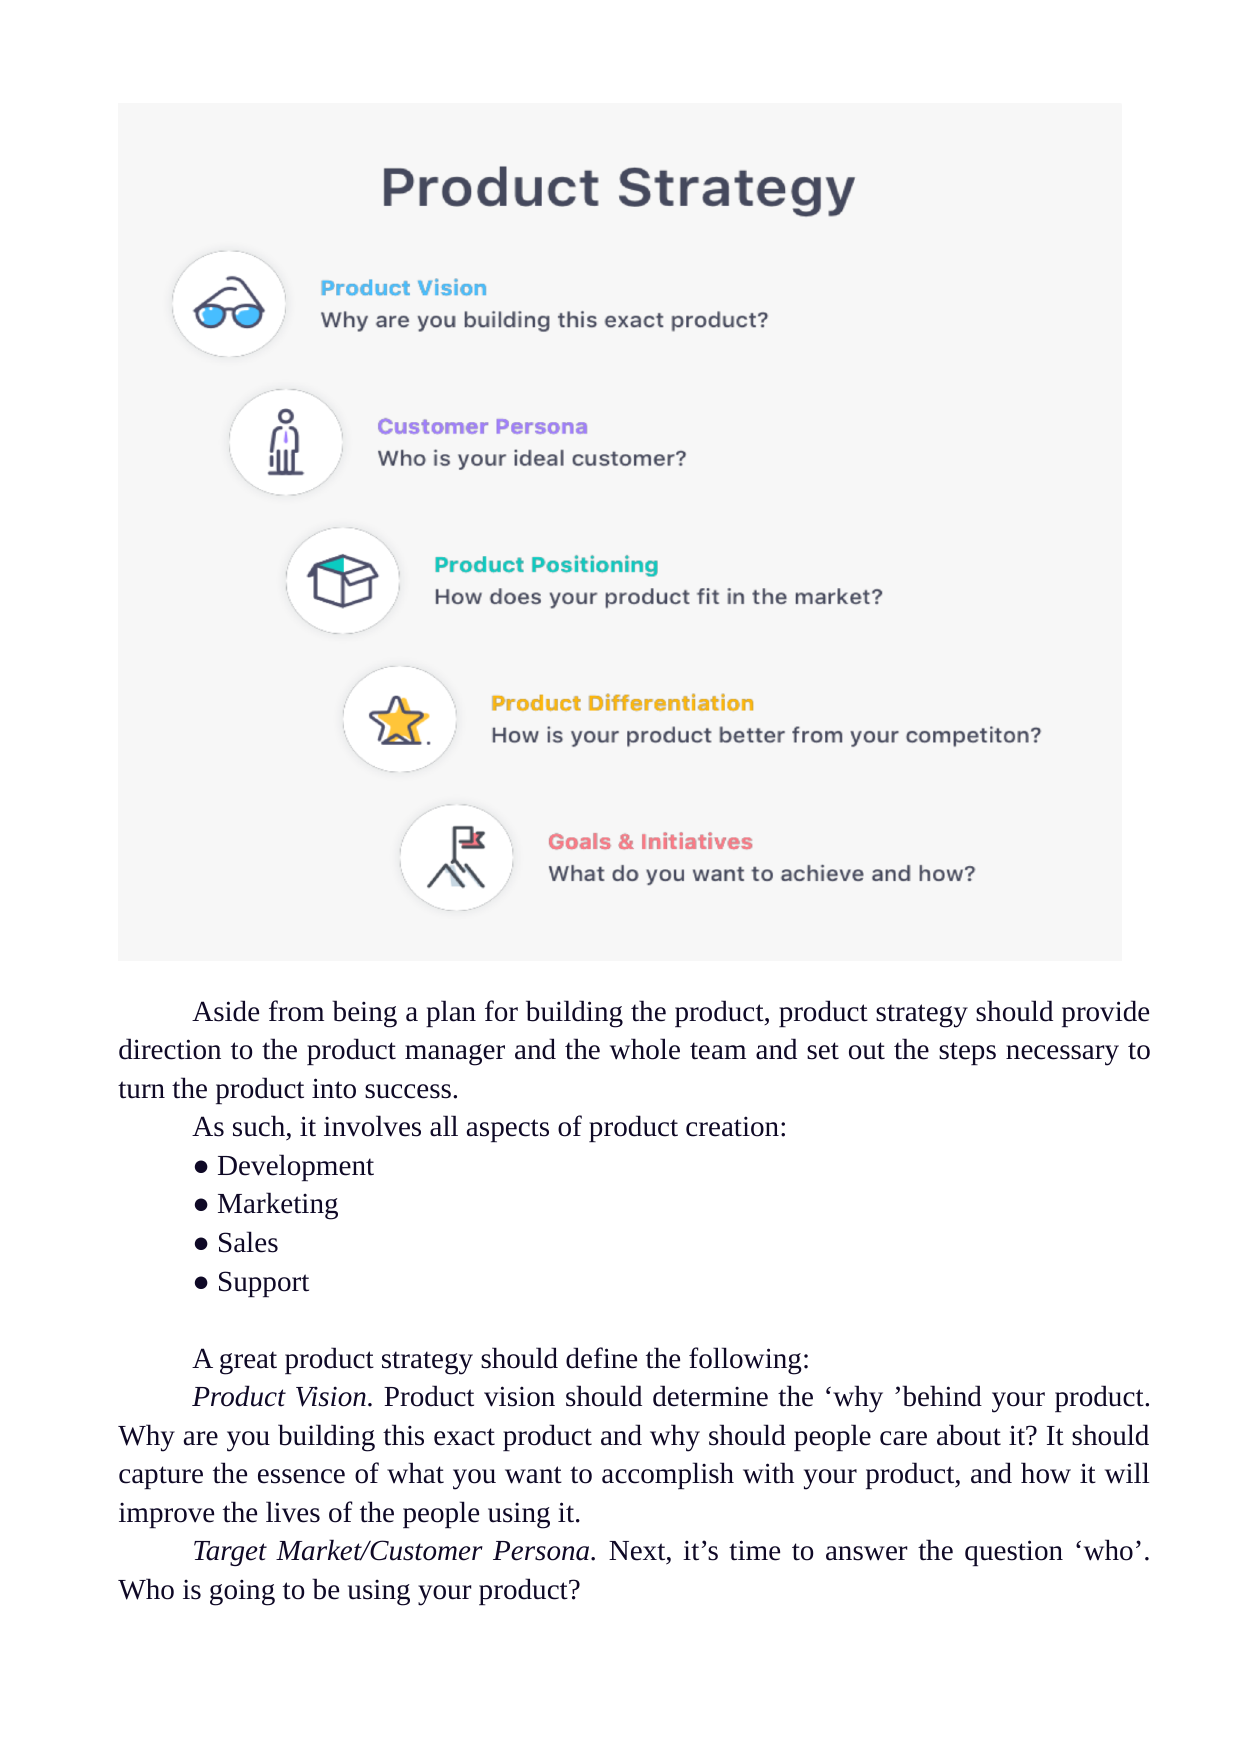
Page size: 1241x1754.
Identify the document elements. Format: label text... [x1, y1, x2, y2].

text Product Vision. Product vision should determine the ‘why ’behind your product. Why are you building this exact product and why should people care about it? It should capture the essence of what you want to accomplish with your product, and how it will improve the lives of the people using it. [118, 1379, 1152, 1528]
text Aside from being a plan for building the product, product strategy should provide direction to the product manager and the whole team and set out the steps necessary to turn the product into success. [118, 994, 1152, 1104]
text A great product strategy should define the following: [118, 1341, 1152, 1374]
text ● Development [118, 1148, 1152, 1182]
text ● Marketing [118, 1187, 1152, 1220]
text ● Sales [118, 1225, 1152, 1259]
text As such, it involves all aspects of product creation: [118, 1109, 1152, 1143]
text Target Market/Customer Persona. Next, it’s time to answer the question ‘who’. Who is going to be using your product? [118, 1533, 1152, 1606]
text ● Support [118, 1264, 1152, 1297]
picture [118, 103, 1123, 961]
